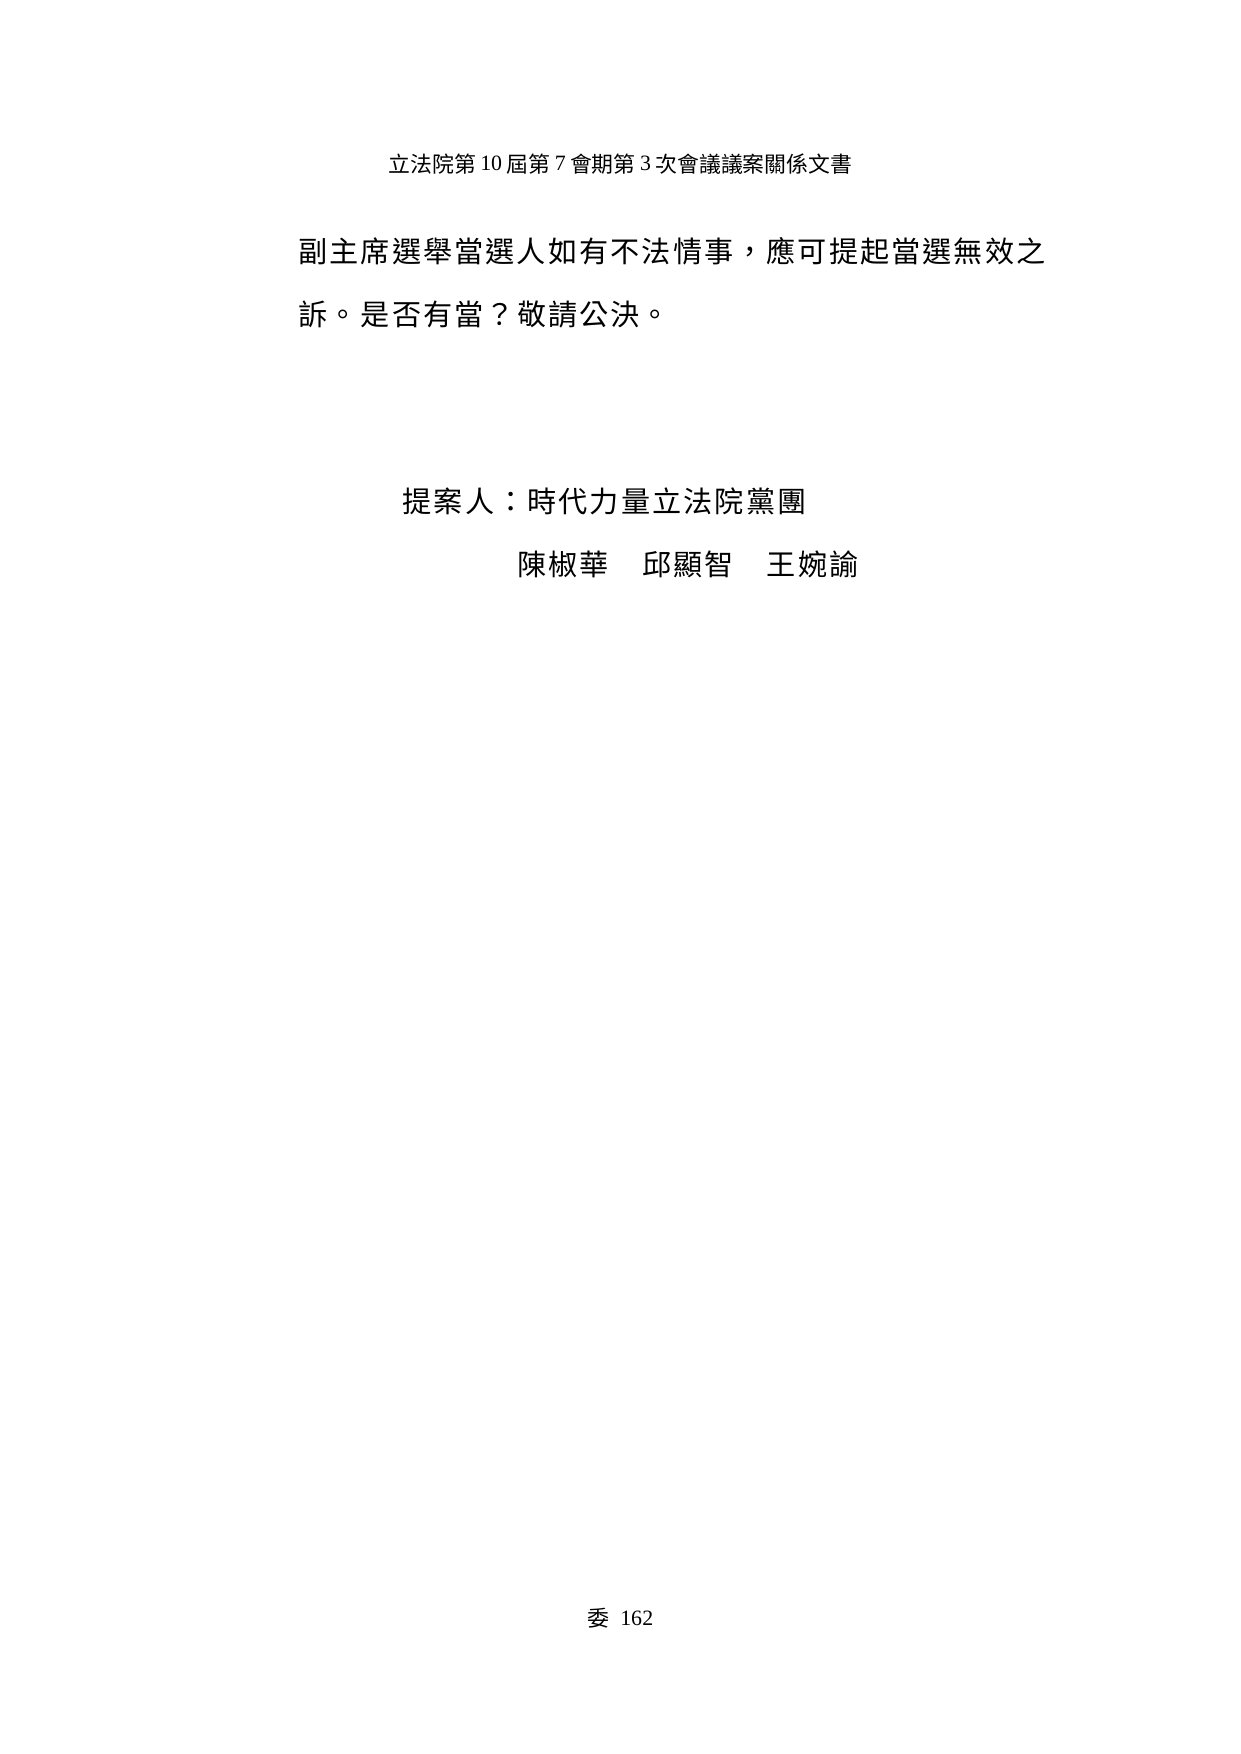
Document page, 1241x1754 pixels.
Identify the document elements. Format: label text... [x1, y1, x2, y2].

text 副主席選舉當選人如有不法情事，應可提起當選無效之訴。是否有當？敬請公決。 [206, 219, 1089, 344]
text 陳椒華 邱顯智 王婉諭 [513, 531, 1089, 594]
text 提案人：時代力量立法院黨團 [393, 469, 1089, 531]
